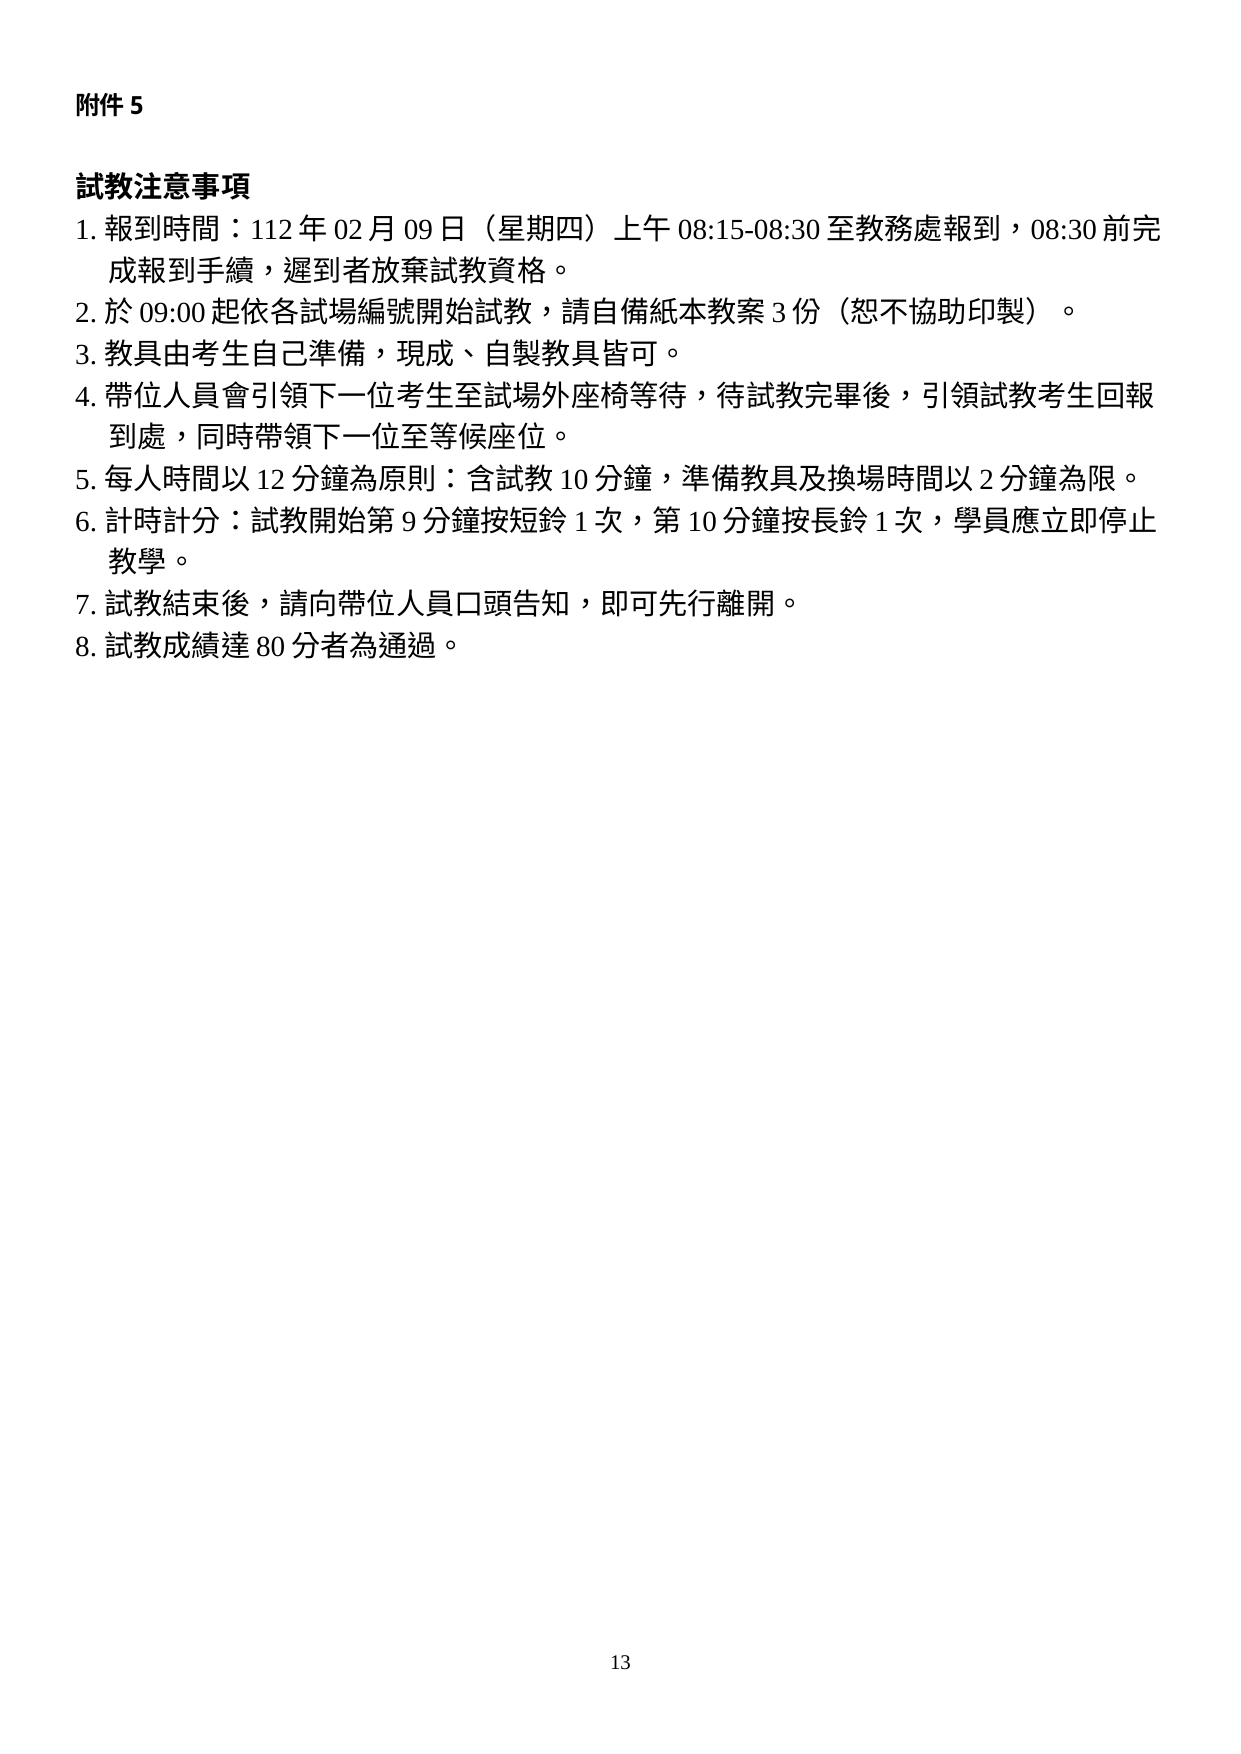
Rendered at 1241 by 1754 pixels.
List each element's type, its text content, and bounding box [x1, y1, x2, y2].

text 6. 計時計分：試教開始第9分鐘按短鈴1次，第10分鐘按長鈴1次，學員應立即停止教學。 [75, 498, 1165, 581]
text 3. 教具由考生自己準備，現成、自製教具皆可。 [75, 331, 1165, 373]
text 5. 每人時間以12分鐘為原則：含試教10分鐘，準備教具及換場時間以2分鐘為限。 [75, 456, 1165, 498]
text 2. 於09:00起依各試場編號開始試教，請自備紙本教案3份（恕不協助印製）。 [75, 289, 1165, 331]
text 8. 試教成績達80分者為通過。 [75, 623, 1165, 664]
text 試教注意事項 [75, 164, 1165, 206]
text 附件5 [75, 81, 1165, 123]
text 7. 試教結束後，請向帶位人員口頭告知，即可先行離開。 [75, 581, 1165, 623]
text 4. 帶位人員會引領下一位考生至試場外座椅等待，待試教完畢後，引領試教考生回報到處，同時帶領下一位至等候座位。 [75, 373, 1165, 456]
text 1. 報到時間：112年02月09日（星期四）上午08:15-08:30至教務處報到，08:30前完成報到手續，遲到者放棄試教資格。 [75, 206, 1165, 289]
